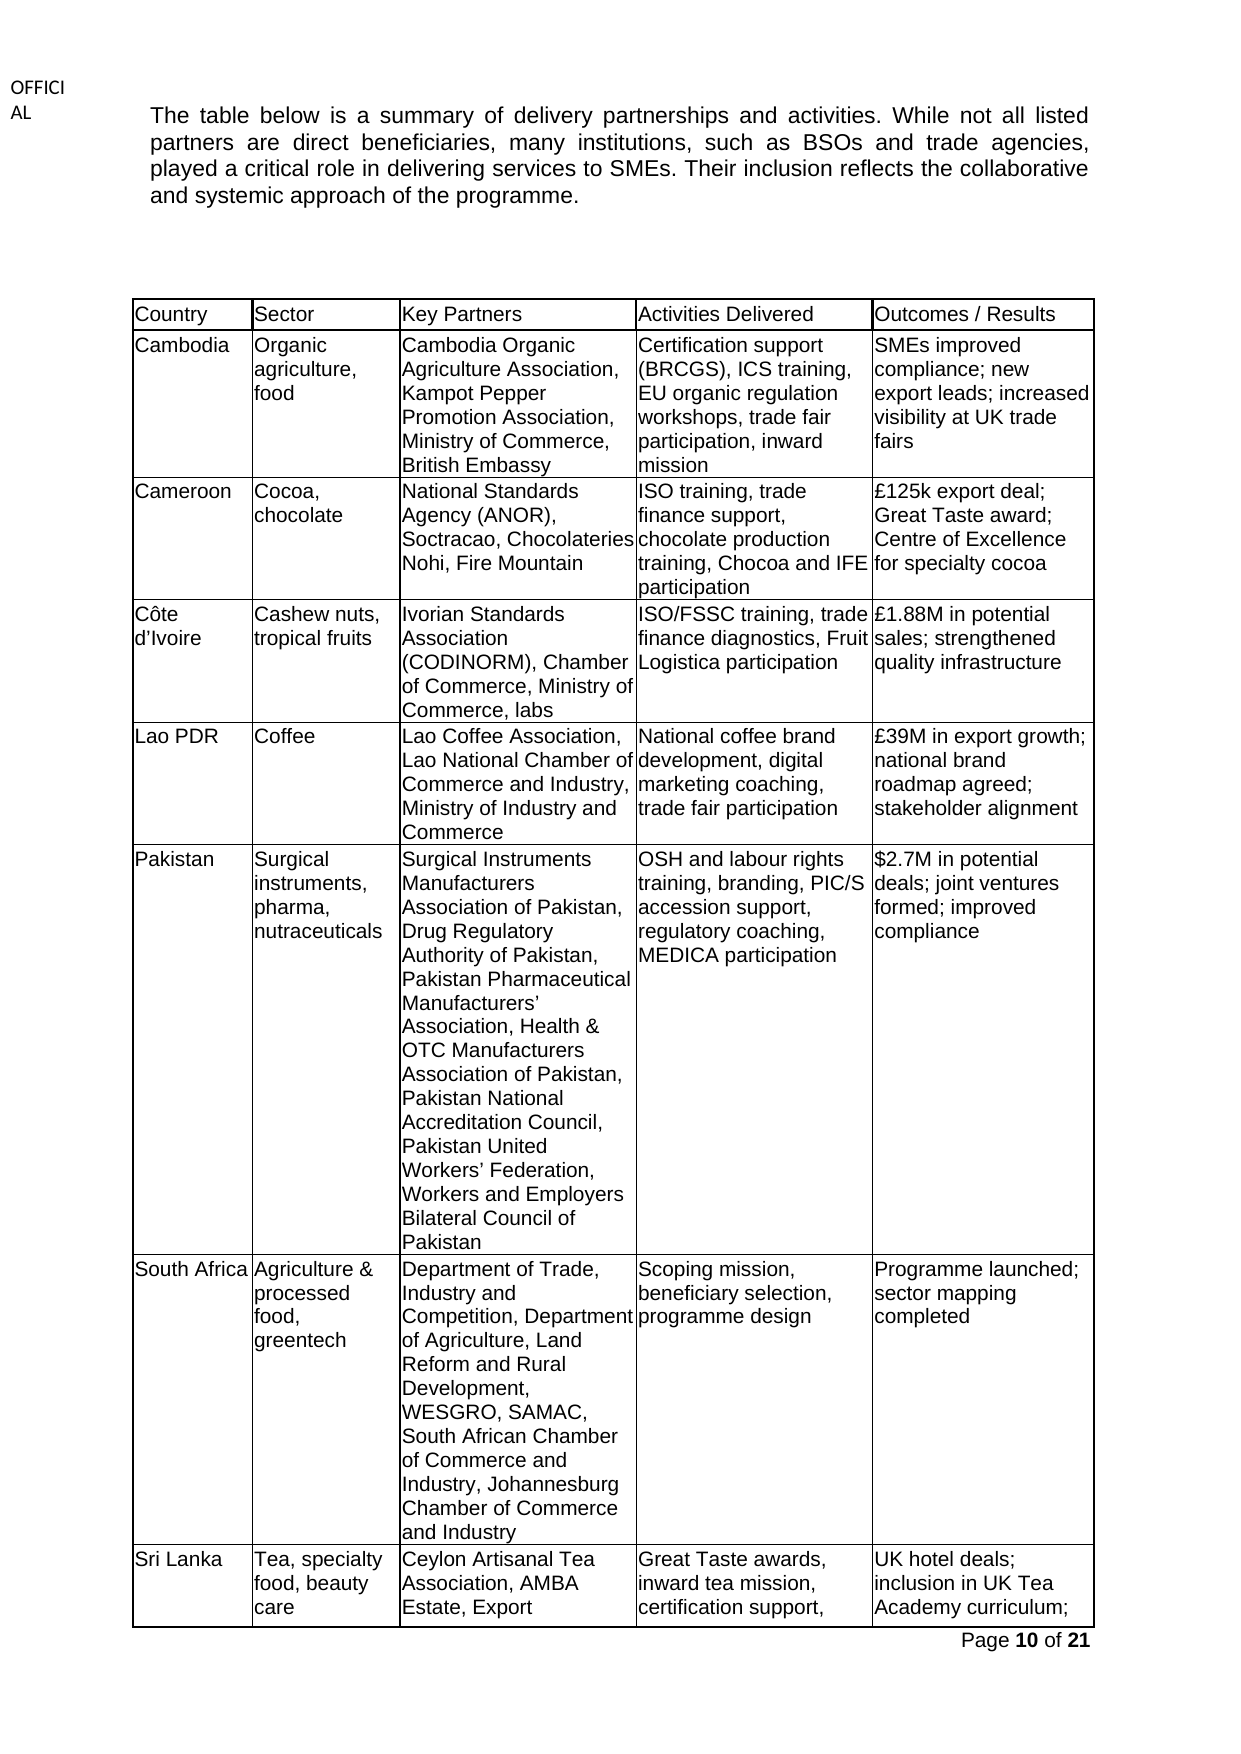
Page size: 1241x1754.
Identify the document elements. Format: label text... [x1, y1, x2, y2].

table_cell $2.7M in potential deals; joint ventures formed; improved compliance [873, 845, 1093, 1254]
table_cell Cashew nuts, tropical fruits [253, 600, 399, 722]
table_cell ISO/FSSC training, trade finance diagnostics, Fruit Logistica participation [637, 600, 872, 722]
table_cell Cambodia Organic Agriculture Association, Kampot Pepper Promotion Association, Ministry of Commerce, British Embassy [401, 331, 636, 477]
table_cell Tea, specialty food, beauty care [253, 1545, 399, 1626]
table_header Country [134, 300, 251, 329]
table_cell South Africa [134, 1255, 252, 1544]
table_cell Programme launched; sector mapping completed [873, 1255, 1093, 1544]
table_cell Organic agriculture, food [253, 331, 399, 477]
table_cell Department of Trade, Industry and Competition, Department of Agriculture, Land Reform and Rural Development, WESGRO, SAMAC, South African Chamber of Commerce and Industry, Johannesburg Chamber of Commerce and Industry [401, 1255, 636, 1544]
table_cell Great Taste awards, inward tea mission, certification support, [637, 1545, 872, 1626]
table_cell Coffee [253, 723, 399, 844]
table_cell Sri Lanka [134, 1545, 252, 1626]
table_cell Ivorian Standards Association (CODINORM), Chamber of Commerce, Ministry of Commerce, labs [401, 600, 636, 722]
table_header Activities Delivered [637, 300, 871, 329]
table_cell UK hotel deals; inclusion in UK Tea Academy curriculum; [873, 1545, 1093, 1626]
table_cell National coffee brand development, digital marketing coaching, trade fair participation [637, 723, 872, 844]
table_cell OSH and labour rights training, branding, PIC/S accession support, regulatory coaching, MEDICA participation [637, 845, 872, 1254]
table_header Key Partners [401, 300, 635, 329]
table_cell £125k export deal; Great Taste award; Centre of Excellence for specialty cocoa [873, 478, 1093, 599]
table_cell SMEs improved compliance; new export leads; increased visibility at UK trade fairs [873, 331, 1093, 477]
text The table below is a summary of delivery partnerships and activities. While not all listed partners are direct beneficiaries, many institutions, such as BSOs and trade agencies, played a critical role in delivering services to SMEs. Their inclusion reflects the collaborative and systemic approach of the programme. [150, 102, 1090, 208]
table_cell Cocoa, chocolate [253, 478, 399, 599]
table_cell Ceylon Artisanal Tea Association, AMBA Estate, Export [401, 1545, 636, 1626]
table_cell Certification support (BRCGS), ICS training, EU organic regulation workshops, trade fair participation, inward mission [637, 331, 872, 477]
table_header Sector [254, 300, 399, 329]
table_cell Surgical instruments, pharma, nutraceuticals [253, 845, 399, 1254]
table_cell Pakistan [134, 845, 252, 1254]
table_cell Cameroon [134, 478, 252, 599]
table_cell Surgical Instruments Manufacturers Association of Pakistan, Drug Regulatory Authority of Pakistan, Pakistan Pharmaceutical Manufacturers’ Association, Health & OTC Manufacturers Association of Pakistan, Pakistan National Accreditation Council, Pakistan United Workers’ Federation, Workers and Employers Bilateral Council of Pakistan [401, 845, 636, 1254]
table_cell National Standards Agency (ANOR), Soctracao, Chocolateries Nohi, Fire Mountain [401, 478, 636, 599]
table_cell Lao Coffee Association, Lao National Chamber of Commerce and Industry, Ministry of Industry and Commerce [401, 723, 636, 844]
table_cell Côte d’Ivoire [134, 600, 252, 722]
table_cell ISO training, trade finance support, chocolate production training, Chocoa and IFE participation [637, 478, 872, 599]
table_cell Agriculture & processed food, greentech [253, 1255, 399, 1544]
table_cell Lao PDR [134, 723, 252, 844]
table_header Outcomes / Results [874, 300, 1093, 329]
table_cell Scoping mission, beneficiary selection, programme design [637, 1255, 872, 1544]
table_cell £1.88M in potential sales; strengthened quality infrastructure [873, 600, 1093, 722]
table_cell £39M in export growth; national brand roadmap agreed; stakeholder alignment [873, 723, 1093, 844]
table_cell Cambodia [134, 331, 252, 477]
